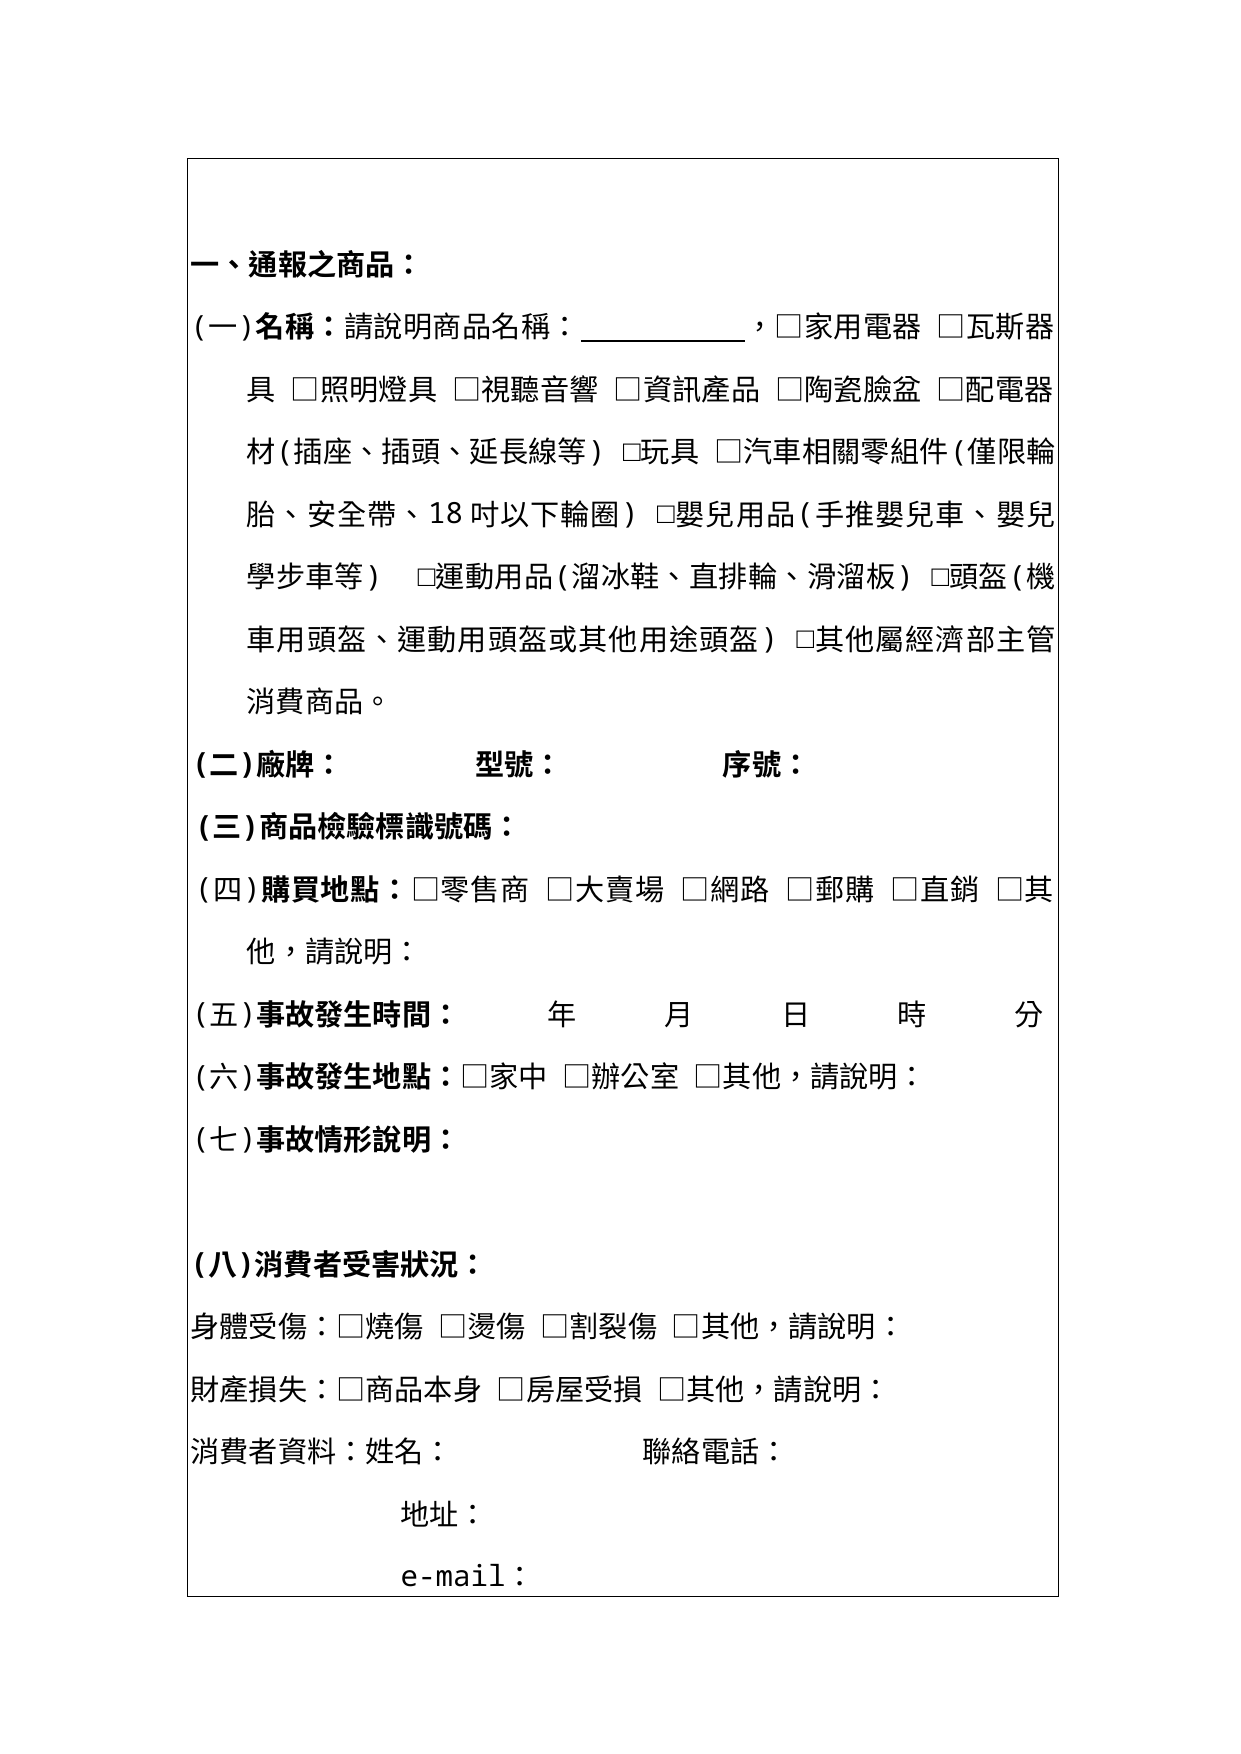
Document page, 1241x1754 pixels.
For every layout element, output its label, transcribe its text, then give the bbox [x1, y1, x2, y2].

table_header 一、通報之商品： (一)名稱：請說明商品名稱： ，□家用電器 □瓦斯器具 □照明燈具 □視聽音響 □資訊產品 □陶瓷臉盆 □配電器材(插座、插頭、延長線等) □玩具 □汽車相關零組件(僅限輪胎、安全帶、18吋以下輪圈) □嬰兒用品(手推嬰兒車、嬰兒學步車等) □運動用品(溜冰鞋、直排輪、滑溜板) □頭盔(機車用頭盔、運動用頭盔或其他用途頭盔) □其他屬經濟部主管消費商品。 (二)廠牌： 型號： 序號： (三)商品檢驗標識號碼： (四)購買地點：□零售商 □大賣場 □網路 □郵購 □直銷 □其他，請說明： (五)事故發生時間： 年 月 日 時 分 (六)事故發生地點：□家中 □辦公室 □其他，請說明： (七)事故情形說明： (八)消費者受害狀況： 身體受傷：□燒傷 □燙傷 □割裂傷 □其他，請說明： 財產損失：□商品本身 □房屋受損 □其他，請說明： 消費者資料：姓名： 聯絡電話： 地址： e-mail： [188, 159, 1058, 1596]
